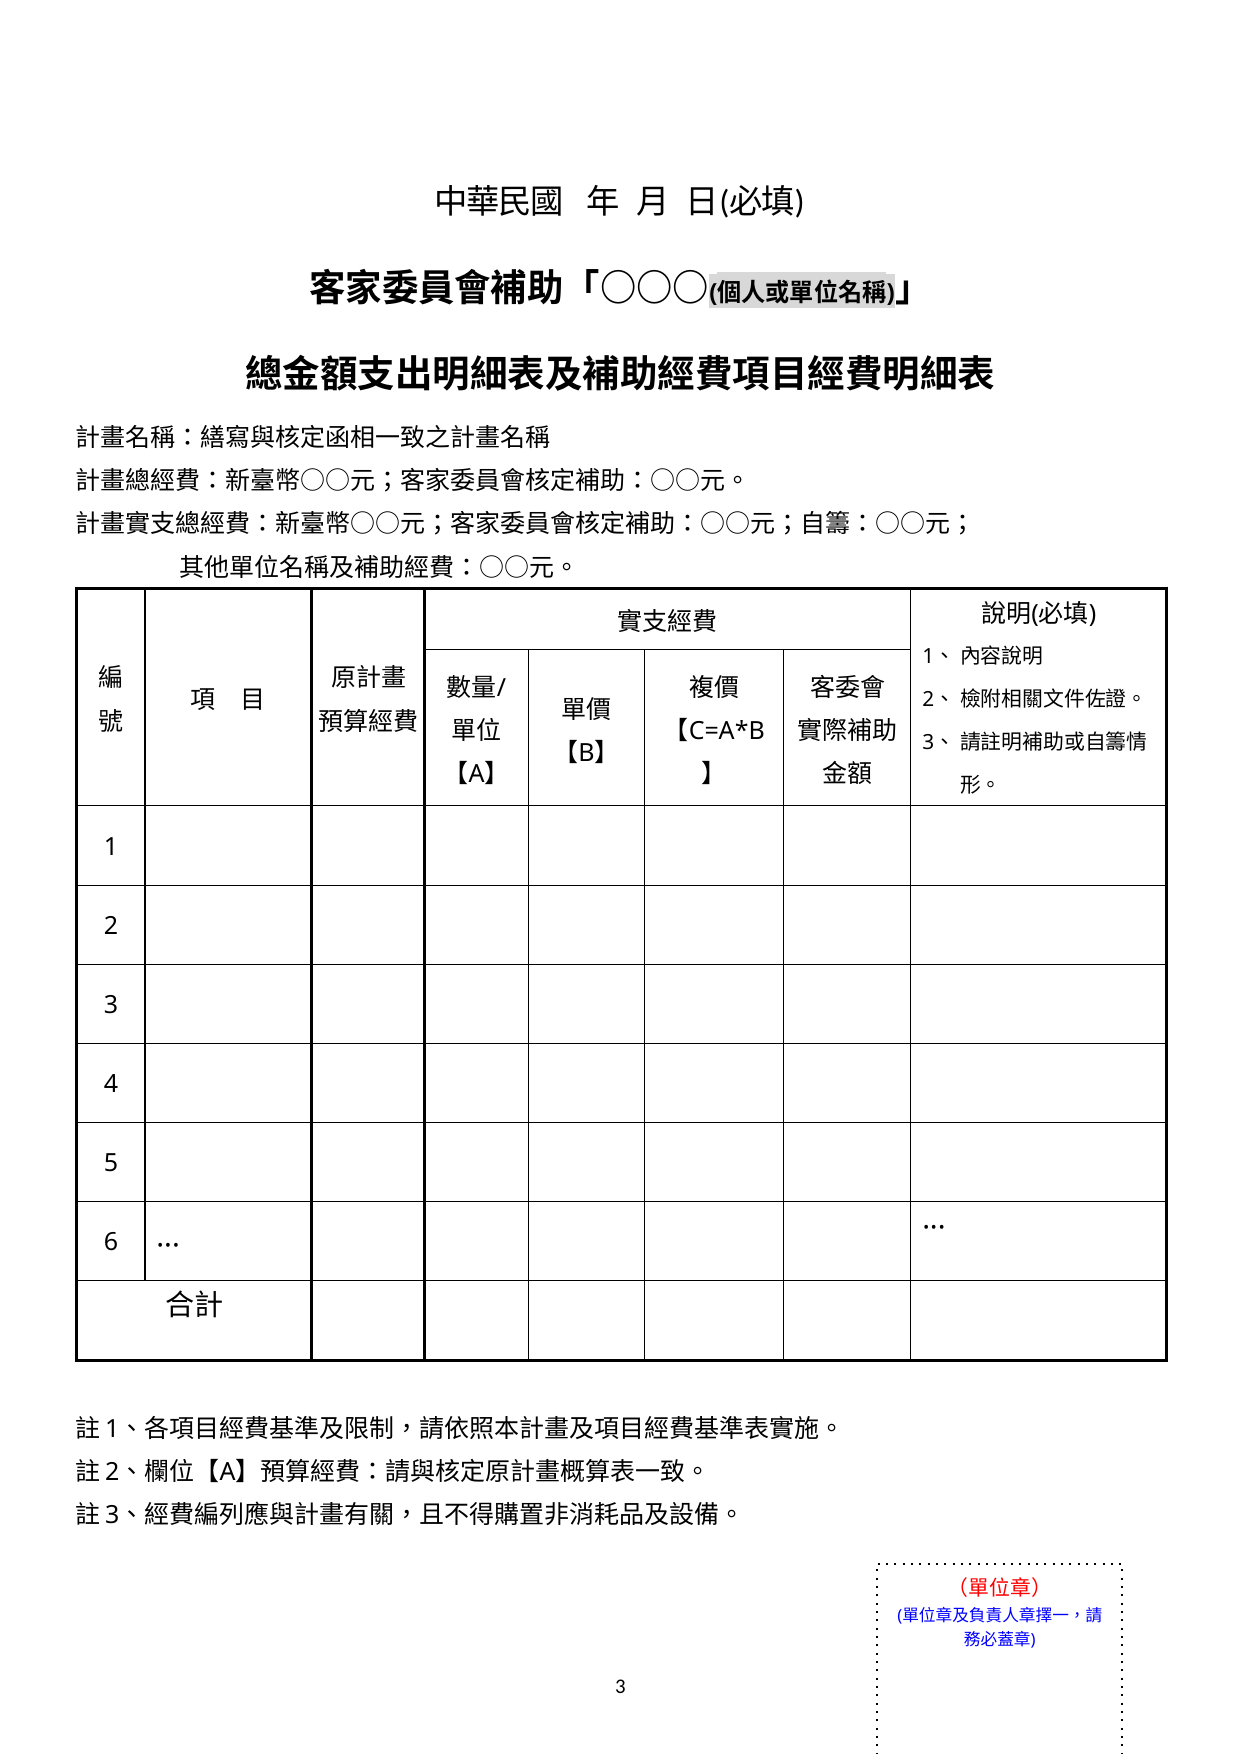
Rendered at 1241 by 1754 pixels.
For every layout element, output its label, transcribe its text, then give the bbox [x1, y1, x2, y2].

text 總金額支出明細表及補助經費項目經費明細表 [75, 328, 1165, 414]
table_cell [784, 1281, 910, 1359]
text 計畫總經費：新臺幣○○元；客家委員會核定補助：○○元。 [75, 457, 1165, 500]
table_cell [313, 965, 423, 1043]
text （單位章） [892, 1571, 1107, 1602]
table_cell [911, 965, 1165, 1043]
table_cell 客委會 實際補助金額 [784, 650, 910, 805]
table_cell [529, 1281, 644, 1359]
table_cell [645, 1202, 783, 1280]
table_cell [146, 965, 310, 1043]
table_cell 單價 【B】 [529, 650, 644, 805]
table_cell 4 [78, 1044, 144, 1122]
table_cell 6 [78, 1202, 144, 1280]
table_cell [426, 806, 528, 884]
text 註1、各項目經費基準及限制，請依照本計畫及項目經費基準表實施。 [75, 1405, 1165, 1448]
table_cell [426, 1044, 528, 1122]
table_cell 5 [78, 1123, 144, 1201]
table_cell [529, 1044, 644, 1122]
table_cell ‧‧‧ [911, 1202, 1165, 1280]
table_cell [426, 1202, 528, 1280]
table_cell [784, 965, 910, 1043]
table_cell [911, 806, 1165, 884]
table_cell ‧‧‧ [146, 1202, 310, 1280]
text 其他單位名稱及補助經費：○○元。 [75, 543, 1165, 587]
table_cell [426, 1123, 528, 1201]
table_cell [529, 886, 644, 963]
text 客家委員會補助「○○○(個人或單位名稱)」 [75, 242, 1165, 328]
table_cell [313, 1281, 423, 1359]
table_cell [645, 1281, 783, 1359]
table_cell [313, 806, 423, 884]
table_header 項 目 [146, 590, 310, 805]
text 註2、欄位【A】預算經費：請與核定原計畫概算表一致。 [75, 1448, 1165, 1491]
table_header 編號 [78, 590, 144, 805]
table_cell [784, 806, 910, 884]
table_cell [911, 1044, 1165, 1122]
table_cell [911, 886, 1165, 963]
table_cell [784, 1044, 910, 1122]
table_cell 數量/單位 【A】 [426, 650, 528, 805]
table_cell [645, 886, 783, 963]
table_header 說明(必填) 內容說明 檢附相關文件佐證。 請註明補助或自籌情形。 [911, 590, 1165, 805]
table_header 實支經費 [426, 590, 910, 649]
table_cell [313, 886, 423, 963]
table_header 原計畫 預算經費 [313, 590, 423, 805]
table_cell [529, 1123, 644, 1201]
text 計畫實支總經費：新臺幣○○元；客家委員會核定補助：○○元；自籌：○○元； [75, 500, 1165, 543]
table_cell [911, 1123, 1165, 1201]
text (單位章及負責人章擇一，請務必蓋章) [892, 1602, 1107, 1650]
table_cell 2 [78, 886, 144, 963]
table_cell [146, 806, 310, 884]
table_cell [426, 886, 528, 963]
table_cell [313, 1202, 423, 1280]
table_cell [426, 1281, 528, 1359]
table_cell [146, 1044, 310, 1122]
table_cell [645, 806, 783, 884]
table_cell 3 [78, 965, 144, 1043]
table_cell [784, 886, 910, 963]
table_cell [529, 965, 644, 1043]
text 中華民國 年 月 日(必填) [75, 155, 1165, 242]
table_cell [911, 1281, 1165, 1359]
table_cell 合計 [78, 1281, 310, 1359]
table_cell [784, 1202, 910, 1280]
table_cell [146, 886, 310, 963]
table_cell [313, 1044, 423, 1122]
text 計畫名稱：繕寫與核定函相一致之計畫名稱 [75, 414, 1165, 457]
table_cell 1 [78, 806, 144, 884]
table_cell [784, 1123, 910, 1201]
table_cell [426, 965, 528, 1043]
table_cell [529, 806, 644, 884]
table_cell 複價 【C=A*B】 [645, 650, 783, 805]
table_cell [146, 1123, 310, 1201]
table_cell [645, 1123, 783, 1201]
text 註3、經費編列應與計畫有關，且不得購置非消耗品及設備。 [75, 1491, 1165, 1534]
table_cell [645, 1044, 783, 1122]
table_cell [645, 965, 783, 1043]
table_cell [313, 1123, 423, 1201]
table_cell [529, 1202, 644, 1280]
